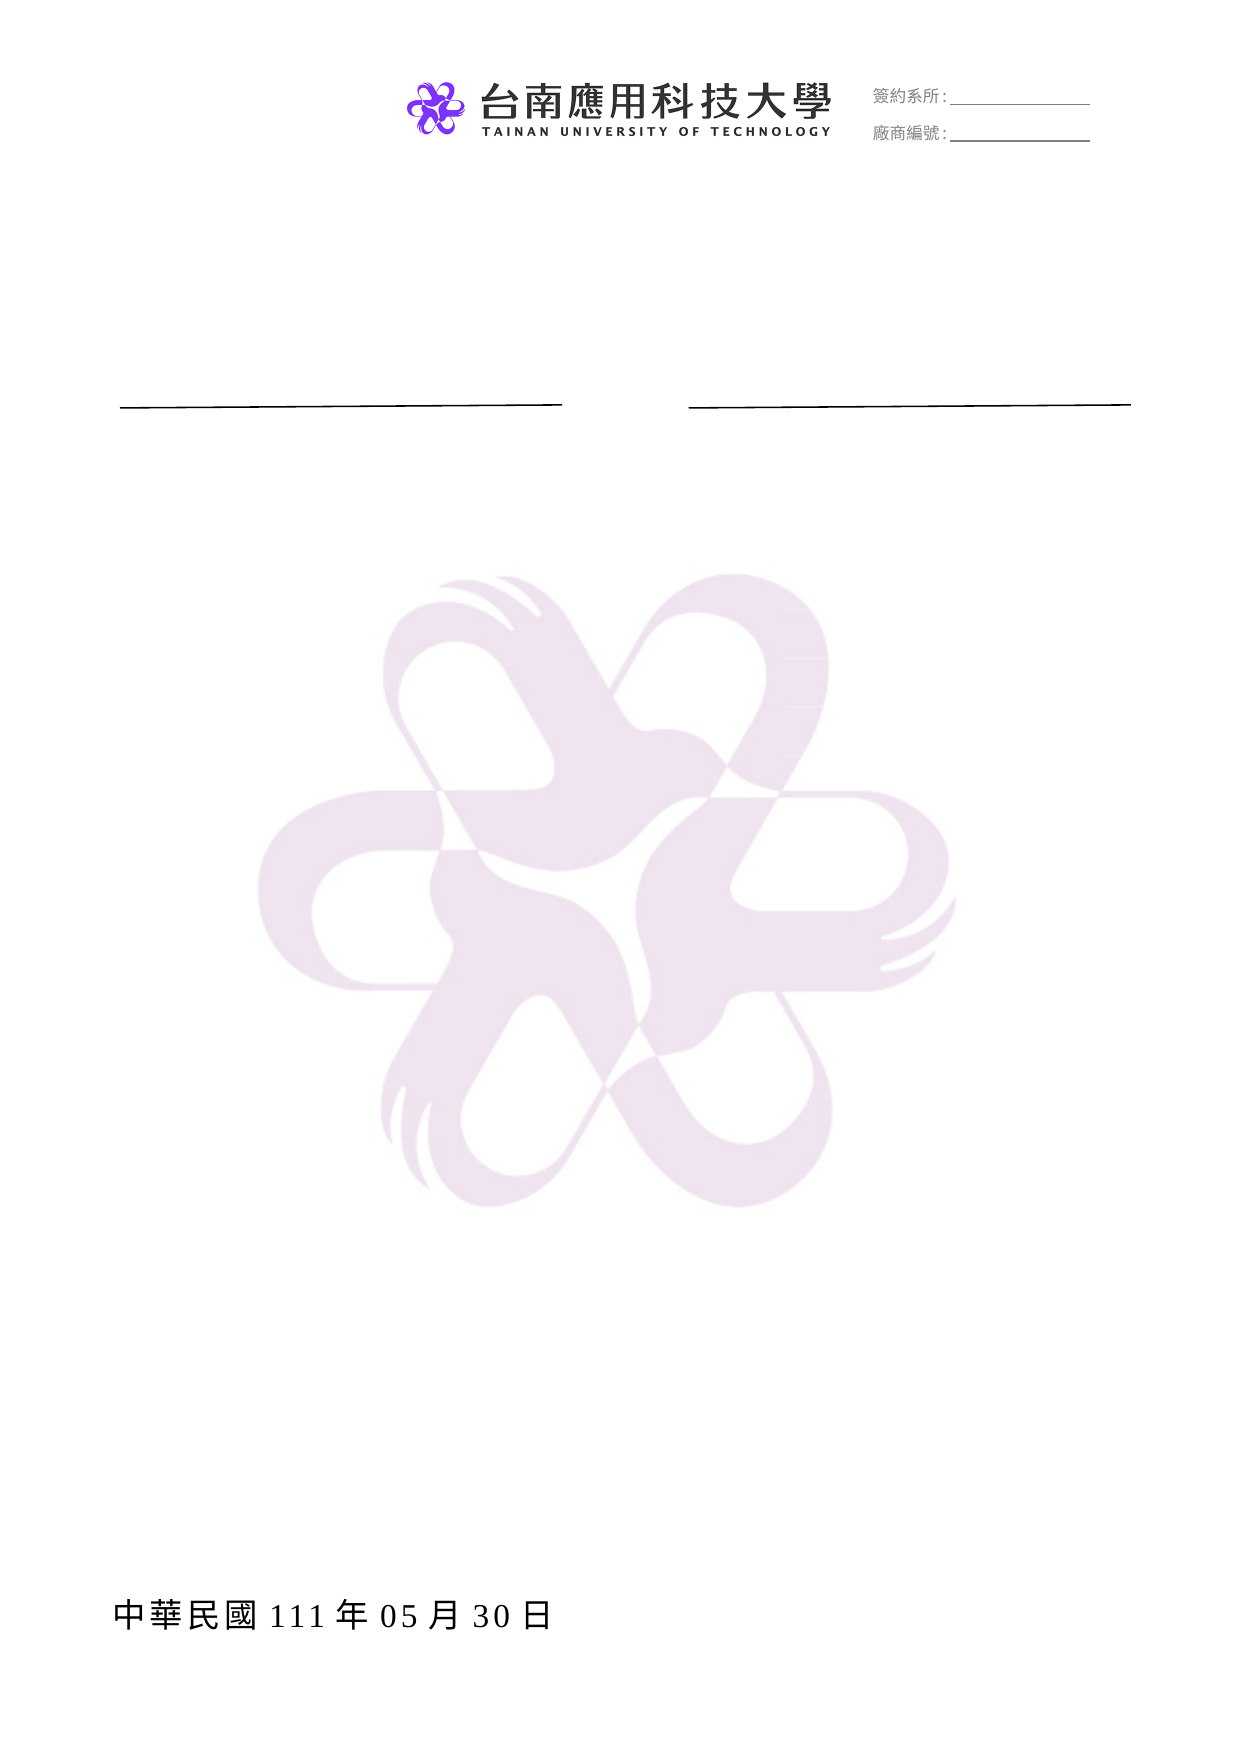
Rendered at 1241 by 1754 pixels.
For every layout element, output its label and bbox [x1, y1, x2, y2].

table_cell [1128, 199, 1222, 368]
